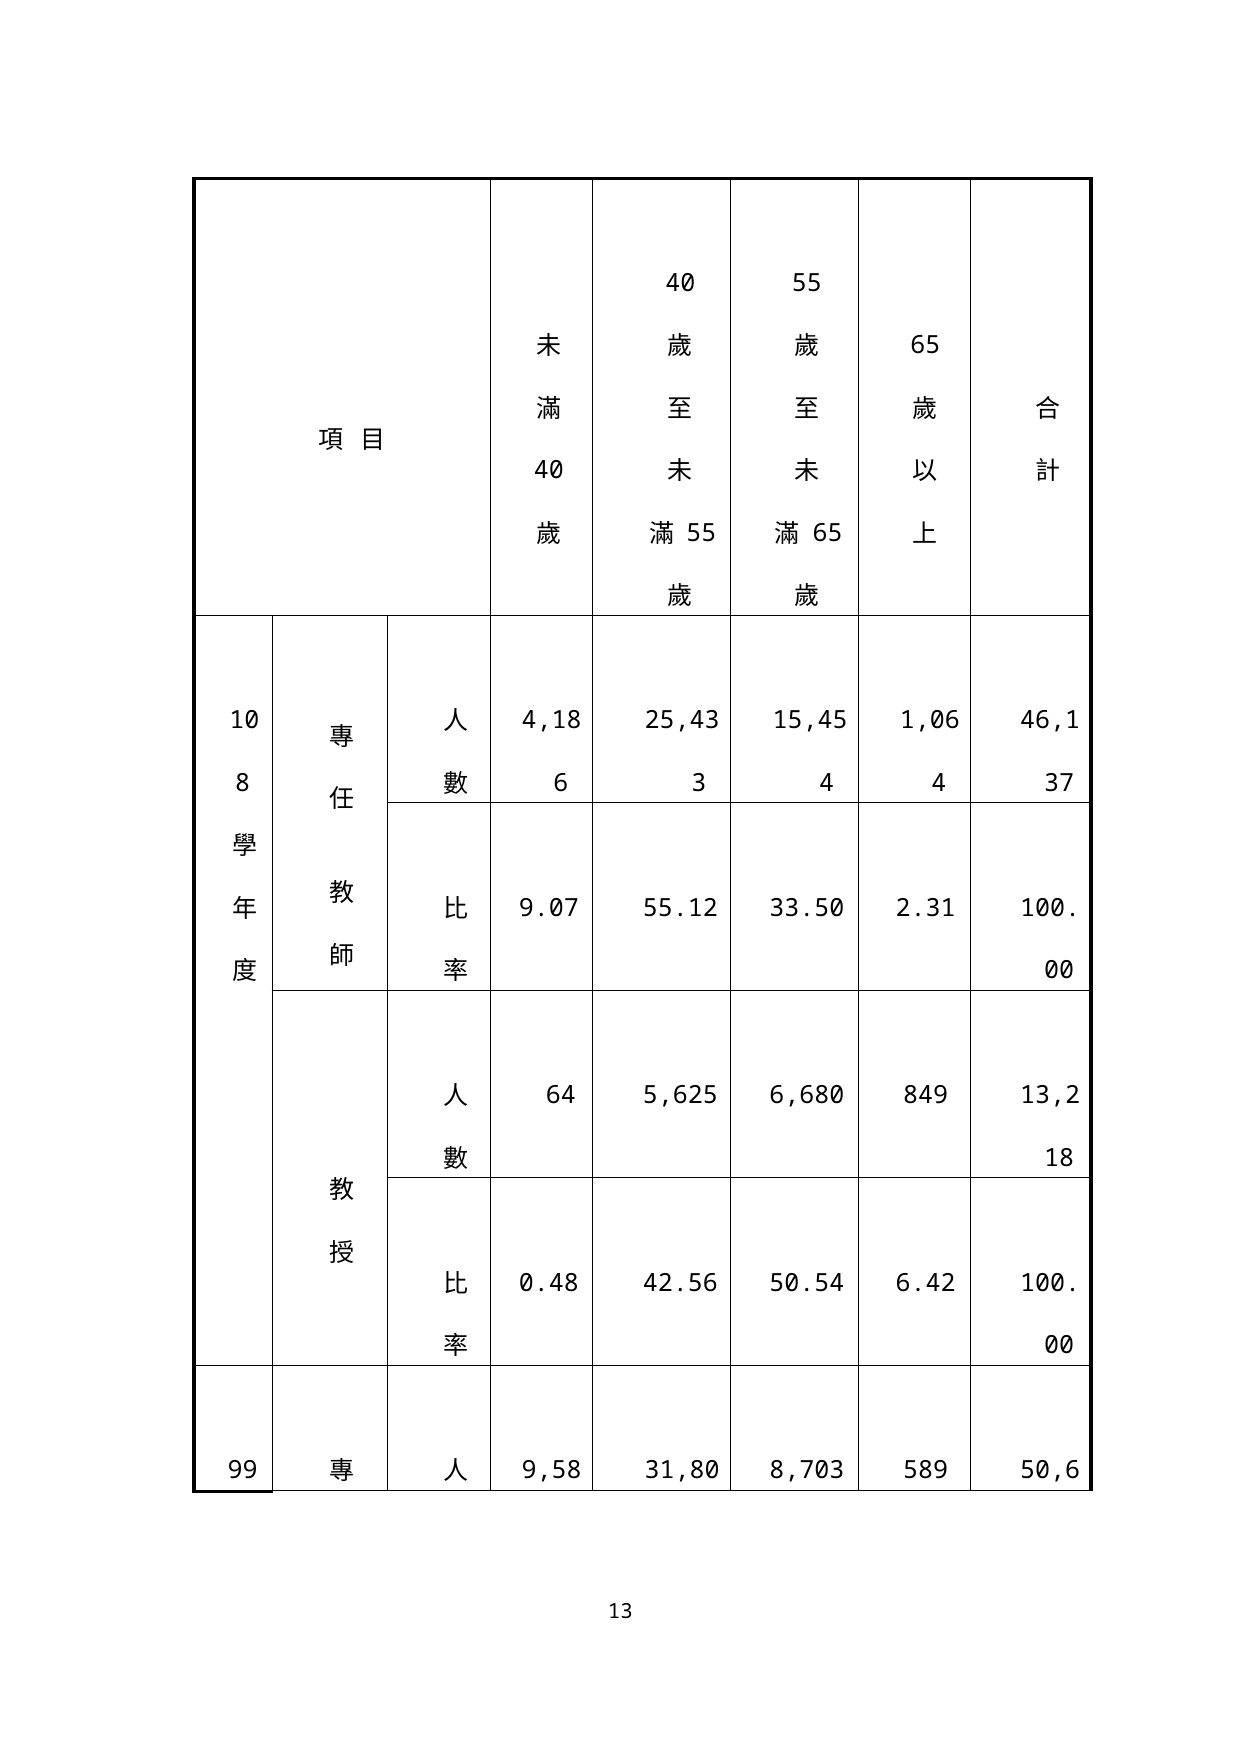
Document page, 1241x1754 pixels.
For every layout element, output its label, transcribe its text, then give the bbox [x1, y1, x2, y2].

table_cell 64 [491, 991, 592, 1177]
table_cell 42.56 [593, 1178, 730, 1365]
table_cell 100.00 [971, 803, 1089, 990]
table_cell 9,58 [491, 1366, 592, 1490]
table_cell 專任 教師 [273, 616, 387, 990]
table_cell 108學 年 度 [196, 616, 272, 1365]
table_header 65歲 以上 [859, 180, 970, 615]
table_cell 46,137 [971, 616, 1089, 802]
table_cell 13,218 [971, 991, 1089, 1177]
table_header 40歲至未滿55歲 [593, 180, 730, 615]
table_cell 人數 [388, 991, 490, 1177]
table_cell 4,186 [491, 616, 592, 802]
table_cell 9.07 [491, 803, 592, 990]
table_cell 專 [273, 1366, 387, 1490]
table_cell 99 [196, 1366, 272, 1490]
table_cell 589 [859, 1366, 970, 1490]
table_cell 50.54 [731, 1178, 858, 1365]
table_cell 5,625 [593, 991, 730, 1177]
table_header 合計 [971, 180, 1089, 615]
table_cell 6,680 [731, 991, 858, 1177]
table_header 項目 [196, 180, 490, 615]
table_cell 31,80 [593, 1366, 730, 1490]
table_header 55歲至未滿65歲 [731, 180, 858, 615]
table_cell 0.48 [491, 1178, 592, 1365]
table_cell 33.50 [731, 803, 858, 990]
table_cell 8,703 [731, 1366, 858, 1490]
table_cell 1,064 [859, 616, 970, 802]
table_cell 教授 [273, 991, 387, 1365]
table_header 未滿 40歲 [491, 180, 592, 615]
table_cell 25,433 [593, 616, 730, 802]
table_cell 比率 [388, 803, 490, 990]
table_cell 15,454 [731, 616, 858, 802]
table_cell 人 [388, 1366, 490, 1490]
table_cell 55.12 [593, 803, 730, 990]
table_cell 人數 [388, 616, 490, 802]
table_cell 100.00 [971, 1178, 1089, 1365]
table_cell 比率 [388, 1178, 490, 1365]
table_cell 2.31 [859, 803, 970, 990]
table_cell 849 [859, 991, 970, 1177]
table_cell 50,6 [971, 1366, 1089, 1490]
table_cell 6.42 [859, 1178, 970, 1365]
